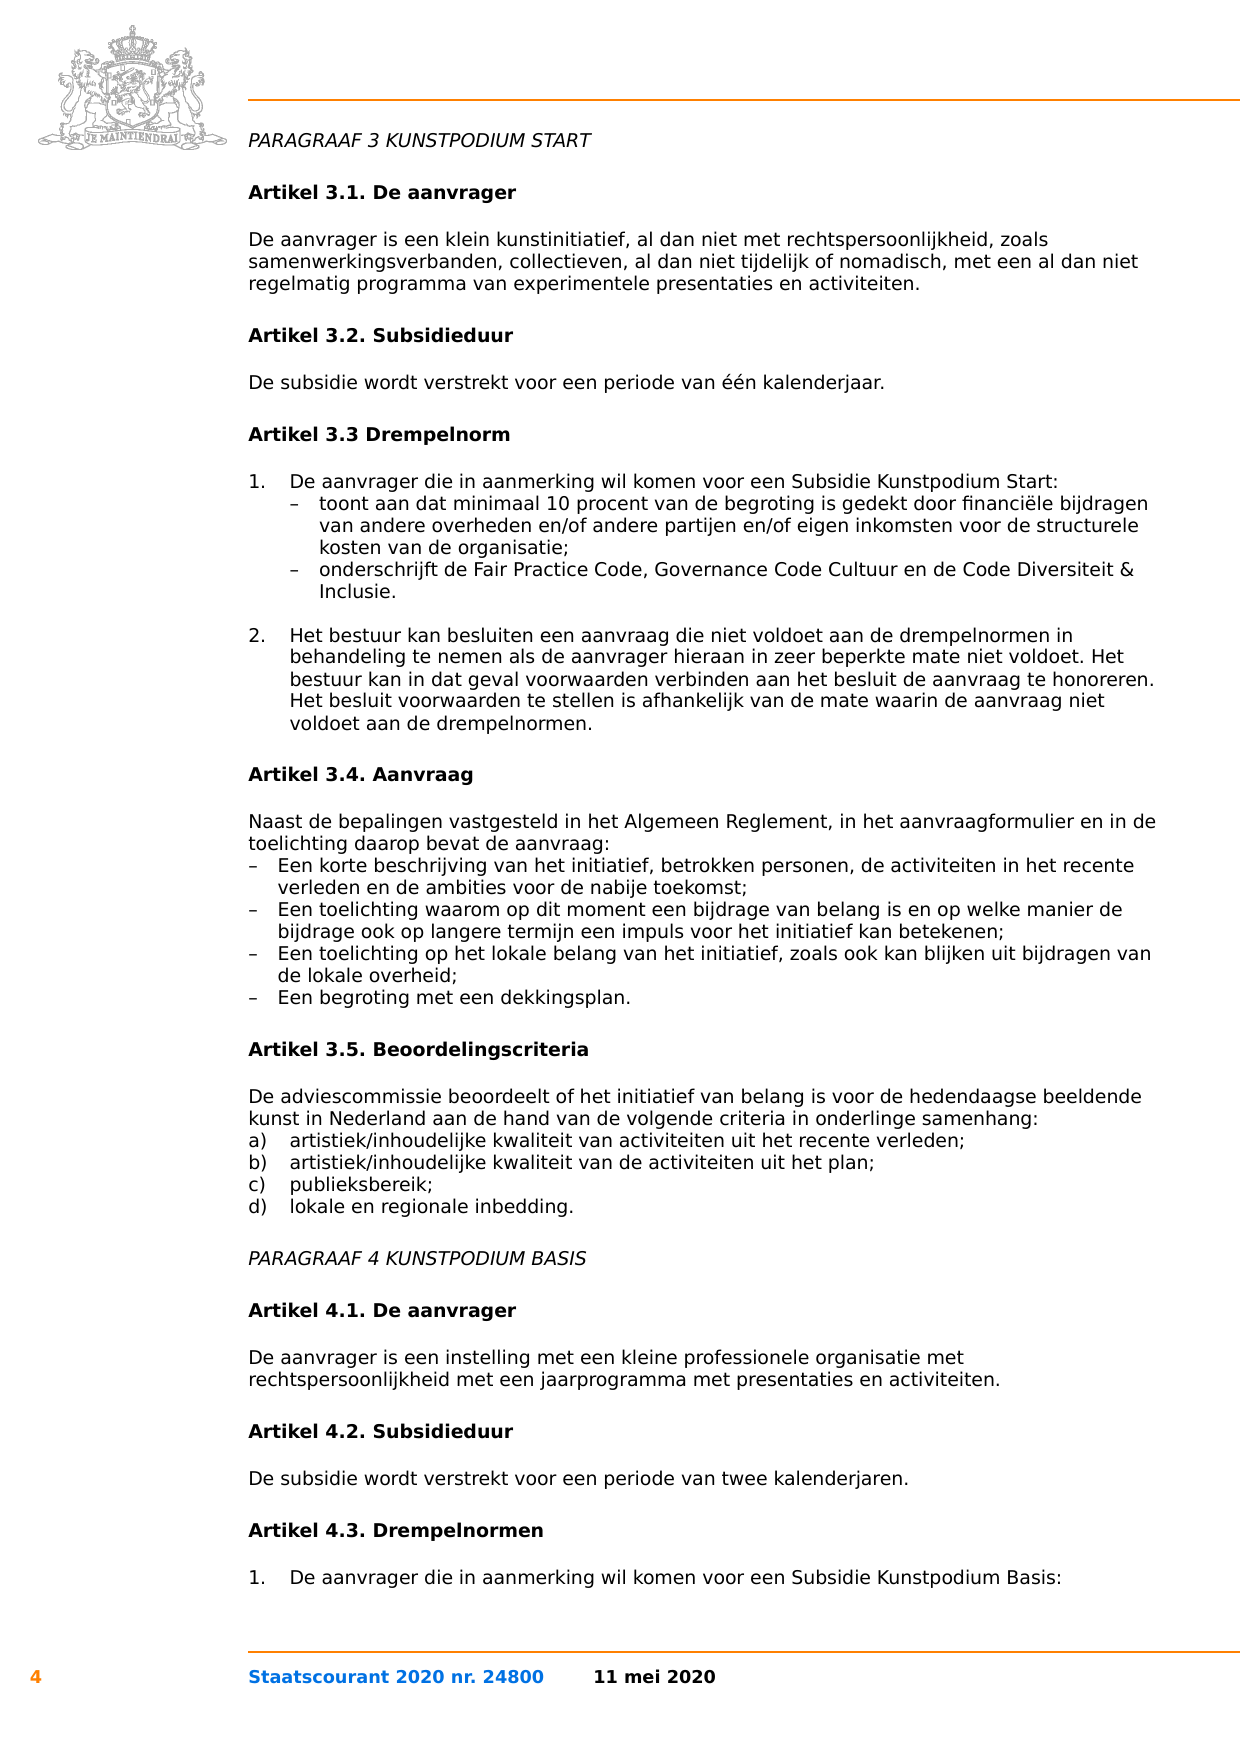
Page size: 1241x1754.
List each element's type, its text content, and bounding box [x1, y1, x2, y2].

subtitle Artikel 3.2. Subsidieduur [248, 325, 1163, 347]
text De subsidie wordt verstrekt voor een periode van twee kalenderjaren. [248, 1468, 1163, 1490]
subtitle Artikel 3.4. Aanvraag [248, 764, 1163, 786]
text – Een toelichting waarom op dit moment een bijdrage van belang is en op welke manier de bijdrage ook op langere termijn een impuls voor het initiatief kan betekenen; [248, 899, 1163, 943]
subtitle Artikel 3.3 Drempelnorm [248, 424, 1163, 446]
text 2. Het bestuur kan besluiten een aanvraag die niet voldoet aan de drempelnormen in behandeling te nemen als de aanvrager hieraan in zeer beperkte mate niet voldoet. Het bestuur kan in dat geval voorwaarden verbinden aan het besluit de aanvraag te honoreren. Het besluit voorwaarden te stellen is afhankelijk van de mate waarin de aanvraag niet voldoet aan de drempelnormen. [248, 624, 1163, 734]
picture [38, 25, 227, 150]
text De adviescommissie beoordeelt of het initiatief van belang is voor de hedendaagse beeldende kunst in Nederland aan de hand van de volgende criteria in onderlinge samenhang: [248, 1086, 1163, 1130]
text – Een toelichting op het lokale belang van het initiatief, zoals ook kan blijken uit bijdragen van de lokale overheid; [248, 943, 1163, 987]
text d) lokale en regionale inbedding. [248, 1196, 1163, 1218]
text – toont aan dat minimaal 10 procent van de begroting is gedekt door financiële bijdragen van andere overheden en/of andere partijen en/of eigen inkomsten voor de structurele kosten van de organisatie; [289, 493, 1163, 559]
text a) artistiek/inhoudelijke kwaliteit van activiteiten uit het recente verleden; [248, 1130, 1163, 1152]
text 1. De aanvrager die in aanmerking wil komen voor een Subsidie Kunstpodium Start: [248, 471, 1163, 493]
text De aanvrager is een klein kunstinitiatief, al dan niet met rechtspersoonlijkheid, zoals samenwerkingsverbanden, collectieven, al dan niet tijdelijk of nomadisch, met een al dan niet regelmatig programma van experimentele presentaties en activiteiten. [248, 229, 1163, 295]
subtitle Artikel 4.1. De aanvrager [248, 1300, 1163, 1322]
text De aanvrager is een instelling met een kleine professionele organisatie met rechtspersoonlijkheid met een jaarprogramma met presentaties en activiteiten. [248, 1347, 1163, 1391]
subtitle Artikel 4.2. Subsidieduur [248, 1421, 1163, 1443]
subtitle PARAGRAAF 4 KUNSTPODIUM BASIS [248, 1248, 1163, 1270]
text – Een begroting met een dekkingsplan. [248, 987, 1163, 1009]
text De subsidie wordt verstrekt voor een periode van één kalenderjaar. [248, 372, 1163, 394]
text – onderschrijft de Fair Practice Code, Governance Code Cultuur en de Code Diversiteit & Inclusie. [289, 559, 1163, 603]
subtitle Artikel 4.3. Drempelnormen [248, 1520, 1163, 1542]
text – Een korte beschrijving van het initiatief, betrokken personen, de activiteiten in het recente verleden en de ambities voor de nabije toekomst; [248, 855, 1163, 899]
text 1. De aanvrager die in aanmerking wil komen voor een Subsidie Kunstpodium Basis: [248, 1567, 1163, 1589]
subtitle Artikel 3.1. De aanvrager [248, 182, 1163, 204]
text Naast de bepalingen vastgesteld in het Algemeen Reglement, in het aanvraagformulier en in de toelichting daarop bevat de aanvraag: [248, 811, 1163, 855]
subtitle Artikel 3.5. Beoordelingscriteria [248, 1039, 1163, 1061]
text b) artistiek/inhoudelijke kwaliteit van de activiteiten uit het plan; [248, 1152, 1163, 1174]
subtitle PARAGRAAF 3 KUNSTPODIUM START [248, 130, 1163, 152]
text c) publieksbereik; [248, 1174, 1163, 1196]
